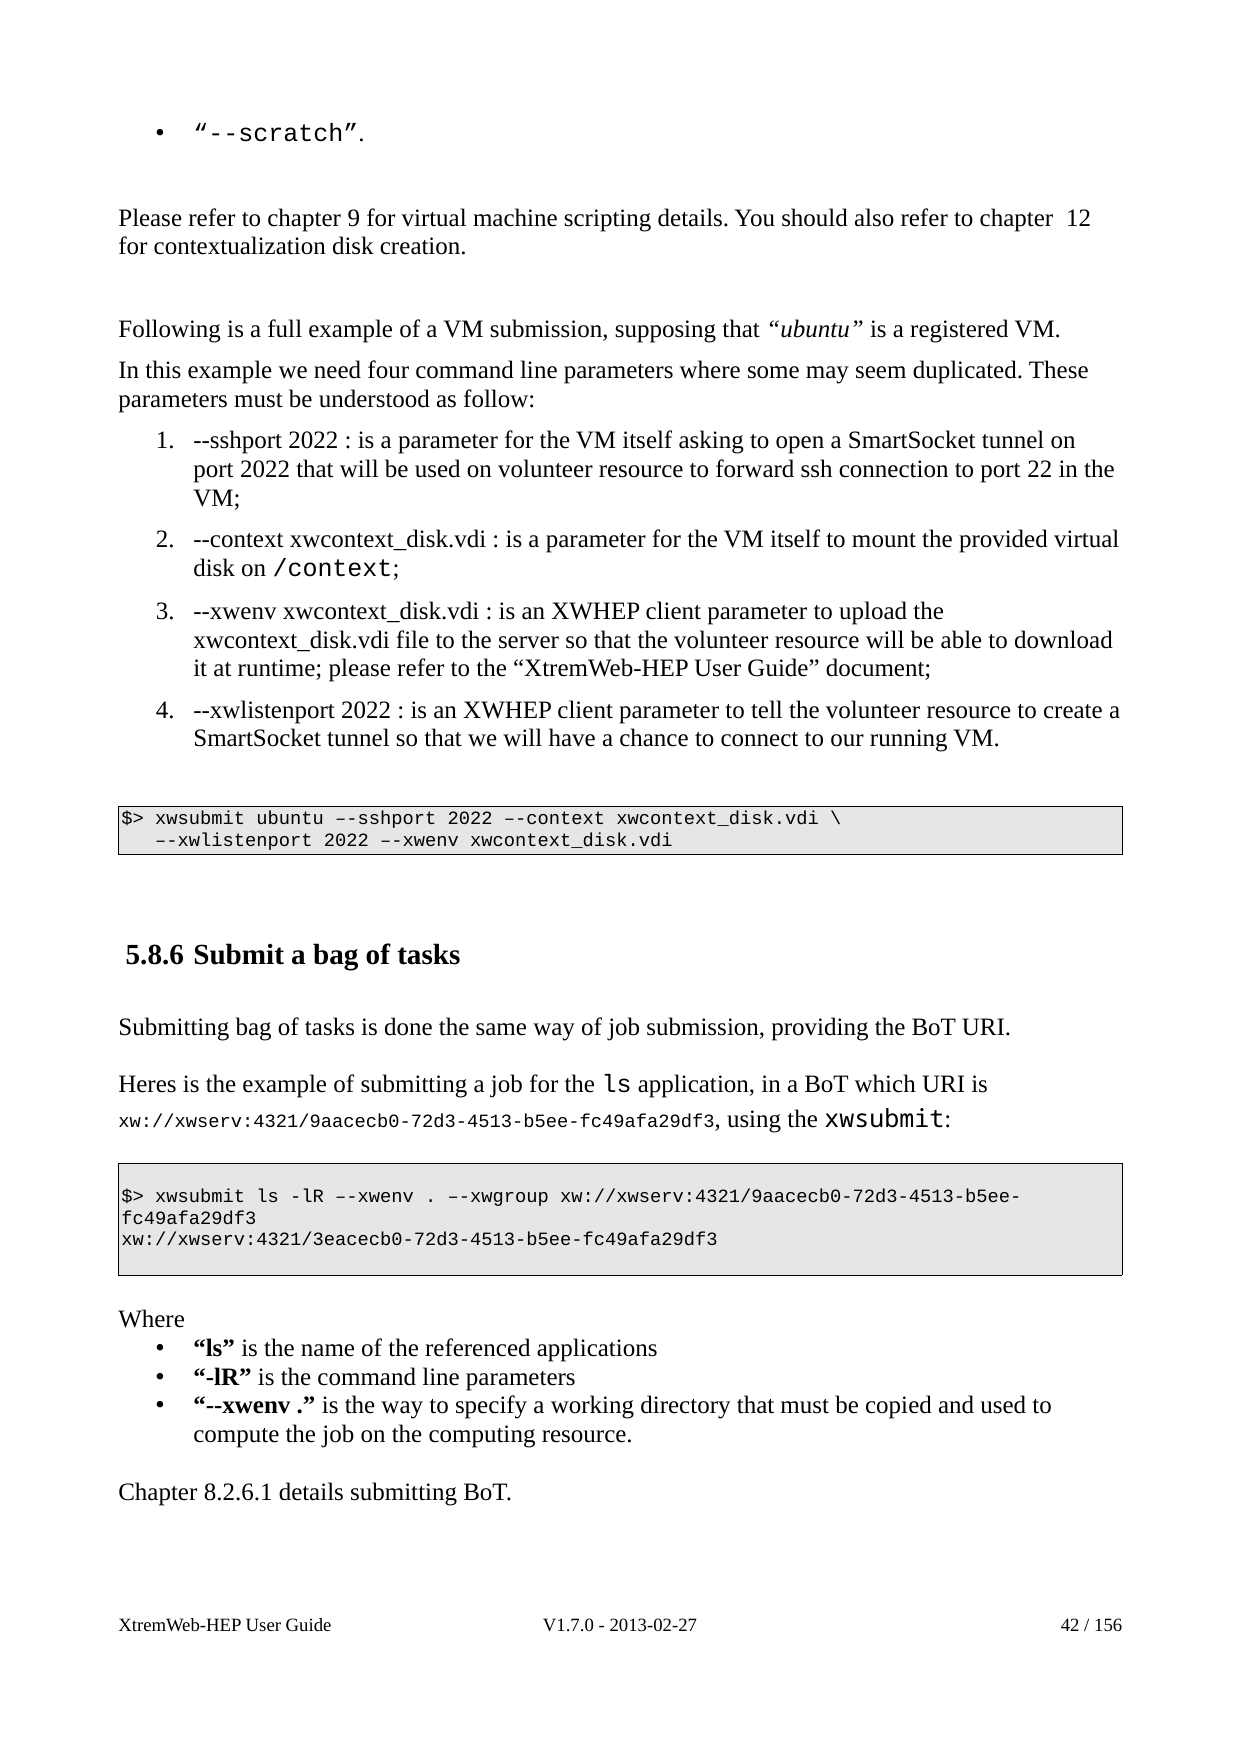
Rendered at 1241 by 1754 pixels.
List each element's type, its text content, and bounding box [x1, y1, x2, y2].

text –-xwlistenport 2022 –-xwenv xwcontext_disk.vdi [119, 827, 1122, 854]
text Chapter 8.2.6.1 details submitting BoT. [118, 1477, 1122, 1505]
list --xwenv xwcontext_disk.vdi : is an XWHEP client parameter to upload the xwcontext_disk.vdi file to the server so that the volunteer resource will be able to download it at runtime; please refer to the “XtremWeb-HEP User Guide” document; [156, 596, 1122, 682]
list --sshport 2022 : is a parameter for the VM itself asking to open a SmartSocket tunnel on port 2022 that will be used on volunteer resource to forward ssh connection to port 22 in the VM; [156, 425, 1122, 511]
text $> xwsubmit ubuntu –-sshport 2022 –-context xwcontext_disk.vdi \ [119, 807, 1122, 827]
list “--xwenv .” is the way to specify a working directory that must be copied and used to compute the job on the computing resource. [156, 1390, 1122, 1448]
text Heres is the example of submitting a job for the ls application, in a BoT which URI is xw://xwserv:4321/9aacecb0-72d3-4513-b5ee-fc49afa29df3, using the xwsubmit: [118, 1069, 1122, 1134]
text Please refer to chapter 9 for virtual machine scripting details. You should also refer to chapter 12 for contextualization disk creation. [118, 203, 1122, 260]
list “-lR” is the command line parameters [156, 1362, 1122, 1390]
list “--scratch”. [156, 118, 1122, 149]
text Following is a full example of a VM submission, supposing that “ubuntu” is a registered VM. [118, 314, 1122, 343]
subtitle Submit a bag of tasks [118, 937, 1122, 971]
text Where [118, 1304, 1122, 1333]
text Submitting bag of tasks is done the same way of job submission, providing the BoT URI. [118, 1012, 1122, 1041]
list --xwlistenport 2022 : is an XWHEP client parameter to tell the volunteer resource to create a SmartSocket tunnel so that we will have a chance to connect to our running VM. [156, 695, 1122, 752]
list --context xwcontext_disk.vdi : is a parameter for the VM itself to mount the provided virtual disk on /context; [156, 524, 1122, 583]
text $> xwsubmit ls -lR –-xwenv . –-xwgroup xw://xwserv:4321/9aacecb0-72d3-4513-b5ee-fc49afa29df3 xw://xwserv:4321/3eacecb0-72d3-4513-b5ee-fc49afa29df3 [119, 1184, 1122, 1248]
text In this example we need four command line parameters where some may seem duplicated. These parameters must be understood as follow: [118, 355, 1122, 413]
list “ls” is the name of the referenced applications [156, 1333, 1122, 1362]
